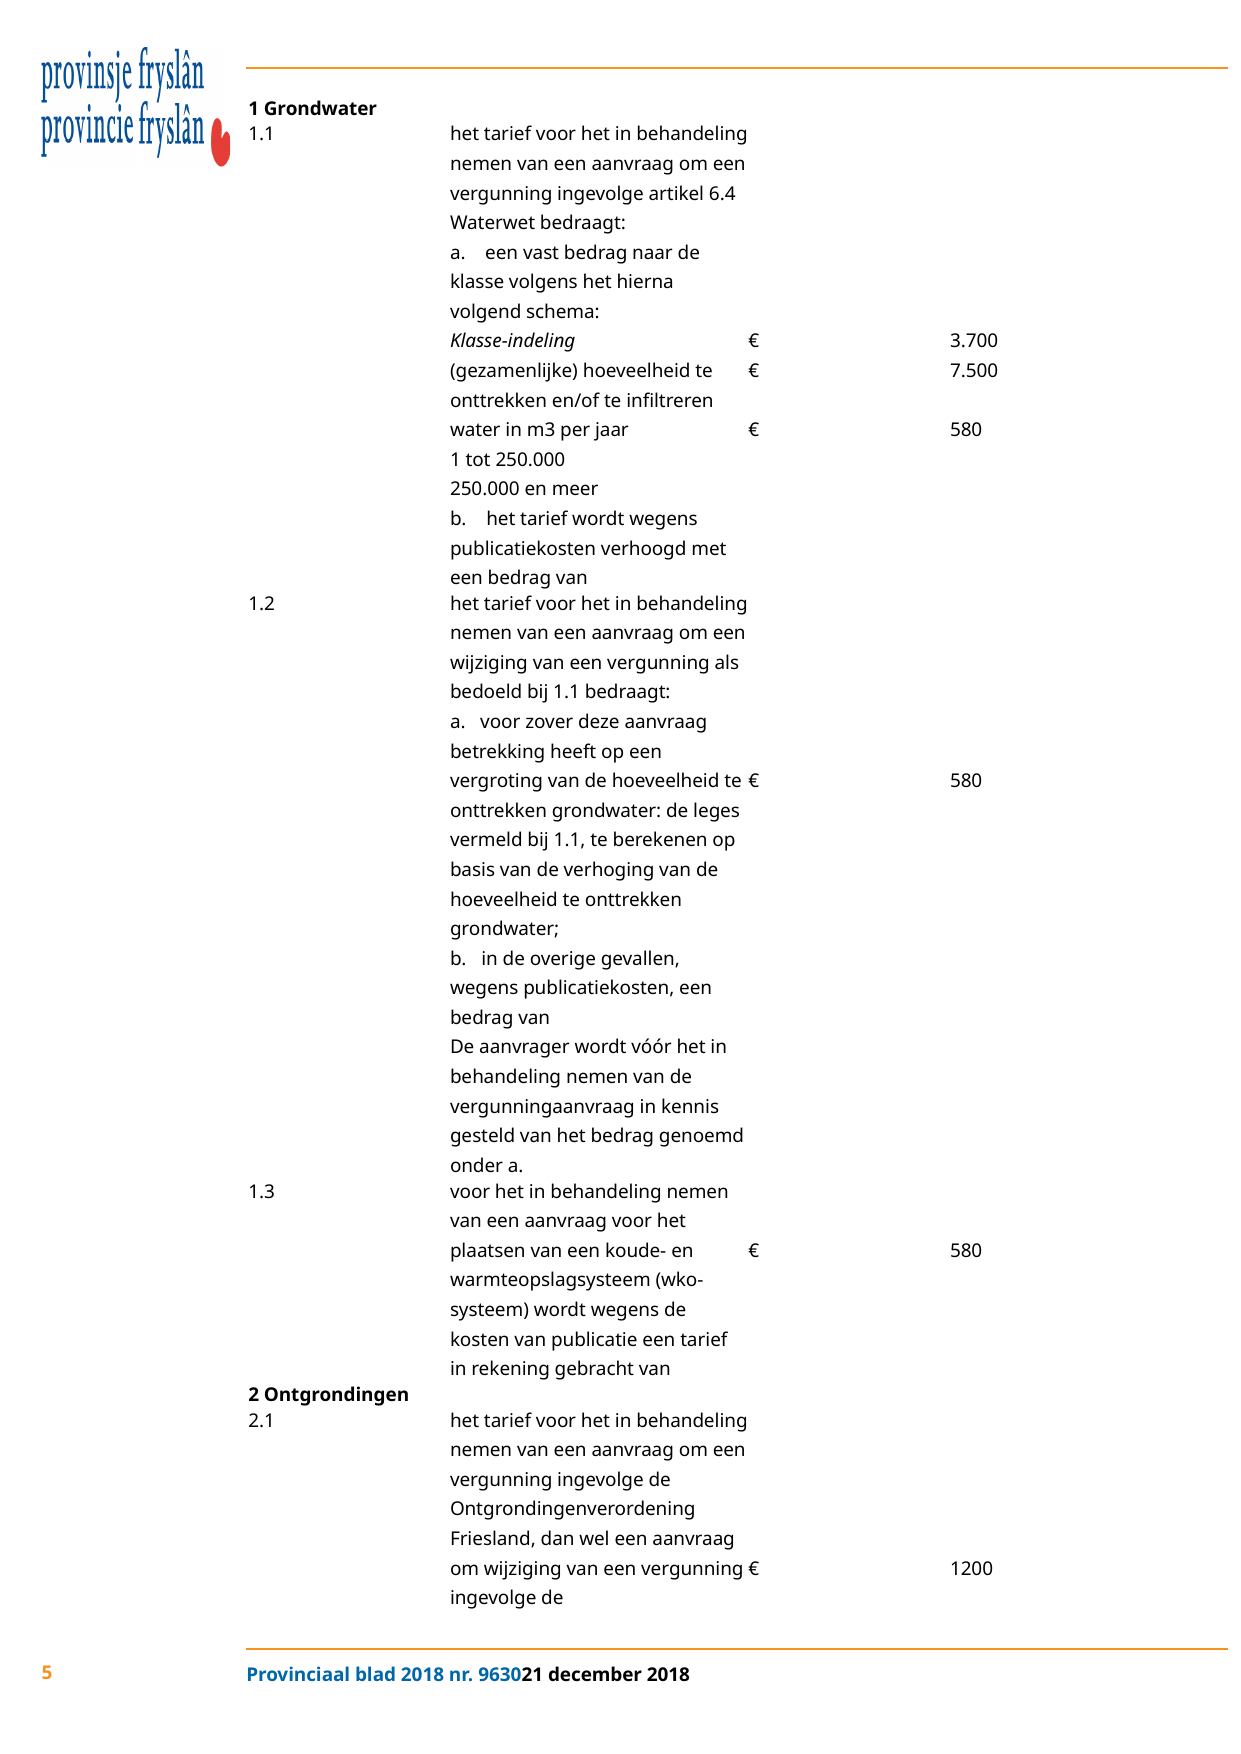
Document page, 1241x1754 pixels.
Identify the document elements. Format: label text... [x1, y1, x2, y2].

table_cell € € € [748, 121, 950, 590]
table_cell € [748, 1178, 950, 1381]
table_cell 1200 [950, 1407, 1152, 1610]
table_cell 2 Ontgrondingen [248, 1381, 1152, 1407]
table_cell 2.1 [248, 1407, 450, 1610]
table_cell 580 [950, 1178, 1152, 1381]
table_cell het tarief voor het in behandeling nemen van een aanvraag om een vergunning ingevolge de Ontgrondingenverordening Friesland, dan wel een aanvraag om wijziging van een vergunning ingevolge de [450, 1407, 748, 1610]
table_cell 1.3 [248, 1178, 450, 1381]
table_cell € [748, 1407, 950, 1610]
picture [41, 47, 231, 172]
table_cell 3.700 7.500 580 [950, 121, 1152, 590]
table_cell het tarief voor het in behandeling nemen van een aanvraag om een wijziging van een vergunning als bedoeld bij 1.1 bedraagt: a. voor zover deze aanvraag betrekking heeft op een vergroting van de hoeveelheid te onttrekken grondwater: de leges vermeld bij 1.1, te berekenen op basis van de verhoging van de hoeveelheid te onttrekken grondwater; b. in de overige gevallen, wegens publicatiekosten, een bedrag van De aanvrager wordt vóór het in behandeling nemen van de vergunningaanvraag in kennis gesteld van het bedrag genoemd onder a. [450, 590, 748, 1178]
table_cell 580 [950, 590, 1152, 1178]
table_cell € [748, 590, 950, 1178]
table_cell 1.2 [248, 590, 450, 1178]
table_cell voor het in behandeling nemen van een aanvraag voor het plaatsen van een koude- en warmteopslagsysteem (wko-systeem) wordt wegens de kosten van publicatie een tarief in rekening gebracht van [450, 1178, 748, 1381]
table_cell 1.1 [248, 121, 450, 590]
table_header 1 Grondwater [248, 95, 1152, 121]
table_cell het tarief voor het in behandeling nemen van een aanvraag om een vergunning ingevolge artikel 6.4 Waterwet bedraagt: a. een vast bedrag naar de klasse volgens het hierna volgend schema: Klasse-indeling (gezamenlijke) hoeveelheid te onttrekken en/of te infiltreren water in m3 per jaar 1 tot 250.000 250.000 en meer b. het tarief wordt wegens publicatiekosten verhoogd met een bedrag van [450, 121, 748, 590]
